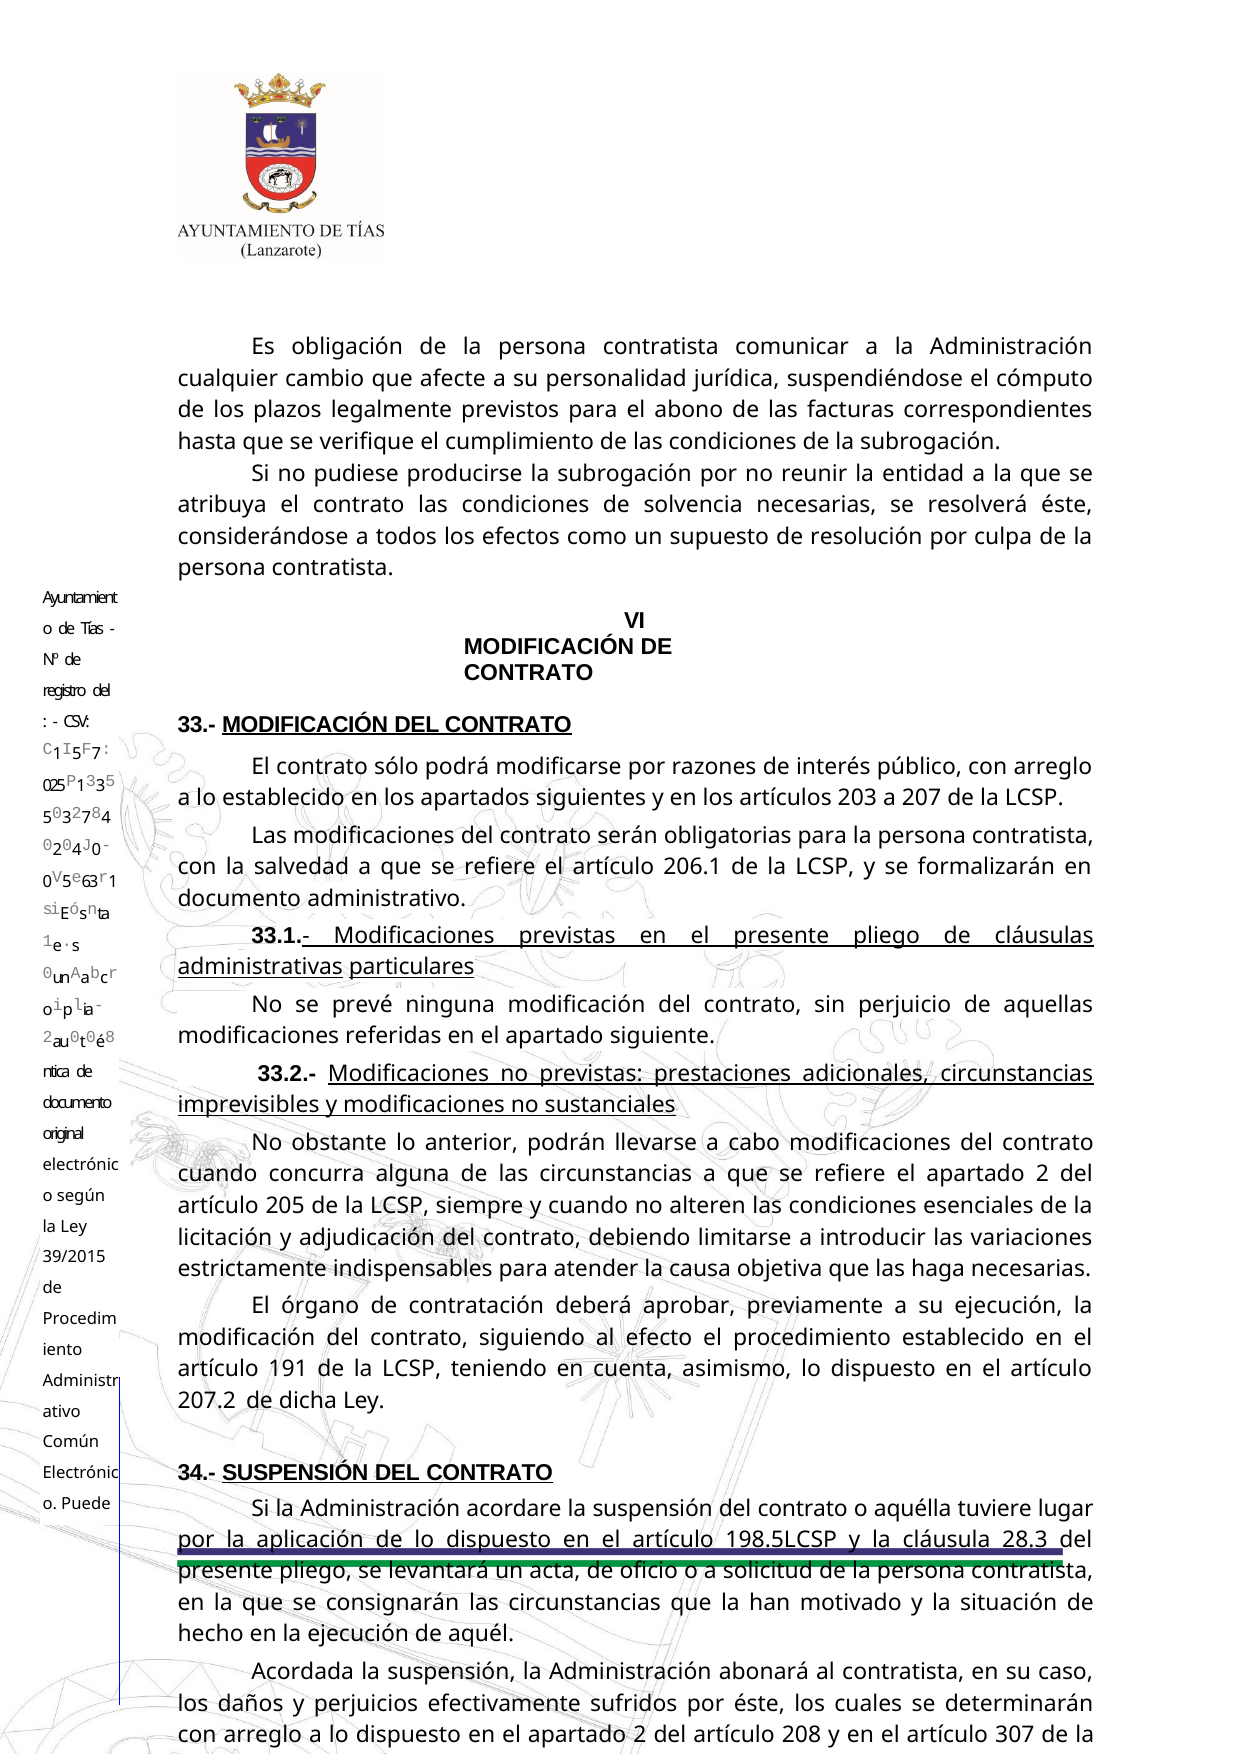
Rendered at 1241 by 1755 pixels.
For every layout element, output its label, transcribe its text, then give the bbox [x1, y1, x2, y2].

text 33.1.- Modificaciones previstas en el presente pliego de cláusulas administrativas particulares [995, 919, 1094, 945]
text Si no pudiese producirse la subrogación por no reunir la entidad a la que se atribuya el contrato las condiciones de solvencia necesarias, se resolverá éste, considerándose a todos los efectos como un supuesto de resolución por culpa de la persona contratista. [177, 456, 1094, 582]
text Ayuntamiento de Tías - Nº de registro del : - CSV: C1I5F7:025P133550327840204J0-0V5e63r1siEósnta 1e.s 0unAabcroiplia-2au0t0é8ntica de documento original electrónico según la Ley 39/2015 de Procedimiento Administrativo Común Electrónico. Puede comprobar su autenticidad en: [42, 586, 119, 1525]
subtitle VI MODIFICACIÓN DE CONTRATO [463, 607, 807, 686]
text 33.1.- Modificaciones previstas en el presente pliego de cláusulas administrativas particulares [995, 947, 1094, 982]
text 33.2.- Modificaciones no previstas: prestaciones adicionales, circunstancias imprevisibles y modificaciones no sustanciales [995, 1085, 1093, 1119]
text Si la Administración acordare la suspensión del contrato o aquélla tuviere lugar por la aplicación de lo dispuesto en el artículo 198.5LCSP y la cláusula 28.3 del presente pliego, se levantará un acta, de oficio o a solicitud de la persona contratista, en la que se consignarán las circunstancias que la han motivado y la situación de hecho en la ejecución de aquél. [995, 1492, 1094, 1648]
text No se prevé ninguna modificación del contrato, sin perjuicio de aquellas modificaciones referidas en el apartado siguiente. [995, 988, 1094, 1051]
subtitle 34.- SUSPENSIÓN DEL CONTRATO [995, 1459, 1123, 1485]
text 33.- MODIFICACIÓN DEL CONTRATO [177, 711, 1123, 737]
text 33.2.- Modificaciones no previstas: prestaciones adicionales, circunstancias imprevisibles y modificaciones no sustanciales [995, 1057, 1093, 1083]
text Las modificaciones del contrato serán obligatorias para la persona contratista, con la salvedad a que se refiere el artículo 206.1 de la LCSP, y se formalizarán en documento administrativo. [995, 819, 1094, 913]
text El contrato sólo podrá modificarse por razones de interés público, con arreglo a lo establecido en los apartados siguientes y en los artículos 203 a 207 de la LCSP. [995, 750, 1094, 812]
text No obstante lo anterior, podrán llevarse a cabo modificaciones del contrato cuando concurra alguna de las circunstancias a que se refiere el apartado 2 del artículo 205 de la LCSP, siempre y cuando no alteren las condiciones esenciales de la licitación y adjudicación del contrato, debiendo limitarse a introducir las variaciones estrictamente indispensables para atender la causa objetiva que las haga necesarias. [995, 1126, 1094, 1283]
text Es obligación de la persona contratista comunicar a la Administración cualquier cambio que afecte a su personalidad jurídica, suspendiéndose el cómputo de los plazos legalmente previstos para el abono de las facturas correspondientes hasta que se verifique el cumplimiento de las condiciones de la subrogación. [177, 330, 1093, 456]
text El órgano de contratación deberá aprobar, previamente a su ejecución, la modificación del contrato, siguiendo al efecto el procedimiento establecido en el artículo 191 de la LCSP, teniendo en cuenta, asimismo, lo dispuesto en el artículo 207.2 de dicha Ley. [995, 1289, 1093, 1415]
text Acordada la suspensión, la Administración abonará al contratista, en su caso, los daños y perjuicios efectivamente sufridos por éste, los cuales se determinarán con arreglo a lo dispuesto en el apartado 2 del artículo 208 y en el artículo 307 de la LCSP. [995, 1655, 1094, 1750]
